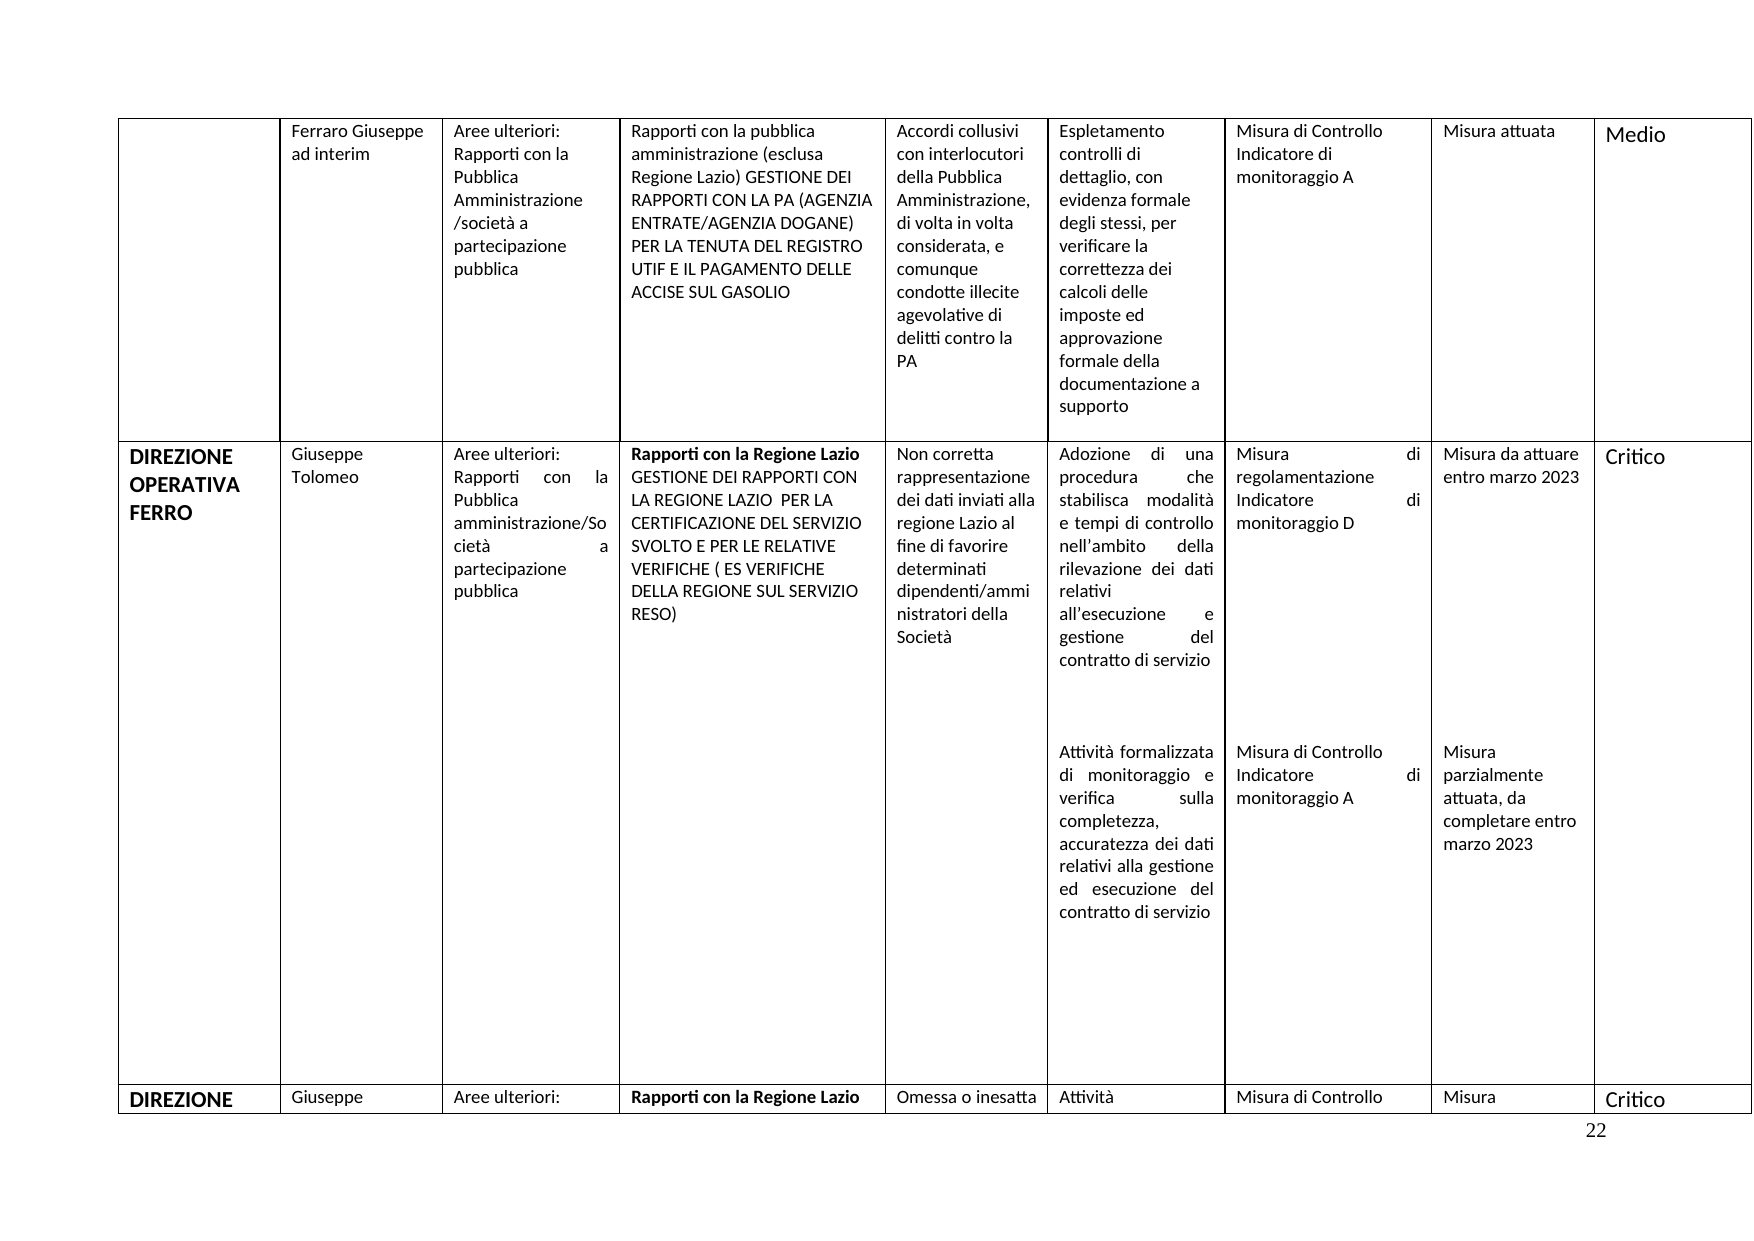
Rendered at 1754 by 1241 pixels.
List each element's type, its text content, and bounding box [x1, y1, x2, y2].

table_cell Adozione di una procedura che stabilisca modalità e tempi di controllo nell’ambito della rilevazione dei dati relativi all’esecuzione e gestione del contratto di servizio Attività formalizzata di monitoraggio e verifica sulla completezza, accuratezza dei dati relativi alla gestione ed esecuzione del contratto di servizio [1048, 442, 1224, 1084]
table_cell Rapporti con la pubblica amministrazione (esclusa Regione Lazio) GESTIONE DEI RAPPORTI CON LA PA (AGENZIA ENTRATE/AGENZIA DOGANE) PER LA TENUTA DEL REGISTRO UTIF E IL PAGAMENTO DELLE ACCISE SUL GASOLIO [621, 119, 885, 441]
table_cell Accordi collusivi con interlocutori della Pubblica Amministrazione, di volta in volta considerata, e comunque condotte illecite agevolative di delitti contro la PA [886, 119, 1047, 441]
table_cell Misura da attuare entro marzo 2023 Misura parzialmente attuata, da completare entro marzo 2023 [1432, 442, 1594, 1084]
table_cell Medio [1595, 119, 1751, 441]
table_cell Aree ulteriori: Rapporti con la Pubblica Amministrazione /società a partecipazione pubblica [443, 119, 619, 441]
table_cell Giuseppe Tolomeo [281, 442, 442, 1084]
table_cell Rapporti con la Regione Lazio [620, 1085, 885, 1113]
table_cell Rapporti con la Regione Lazio GESTIONE DEI RAPPORTI CON LA REGIONE LAZIO PER LA CERTIFICAZIONE DEL SERVIZIO SVOLTO E PER LE RELATIVE VERIFICHE ( ES VERIFICHE DELLA REGIONE SUL SERVIZIO RESO) [620, 442, 885, 1084]
table_cell Omessa o inesatta [886, 1085, 1047, 1113]
table_cell Critico [1595, 442, 1751, 1084]
table_cell Critico [1595, 1085, 1751, 1113]
table_cell Misura attuata [1432, 119, 1594, 441]
table_cell Misura di regolamentazione Indicatore di monitoraggio D Misura di Controllo Indicatore di monitoraggio A [1226, 442, 1431, 1084]
table_cell Non corretta rappresentazione dei dati inviati alla regione Lazio al fine di favorire determinati dipendenti/amministratori della Società [886, 442, 1047, 1084]
table_cell Giuseppe [281, 1085, 442, 1113]
table_cell [119, 119, 279, 441]
table_cell Misura [1432, 1085, 1594, 1113]
table_cell Espletamento controlli di dettaglio, con evidenza formale degli stessi, per verificare la correttezza dei calcoli delle imposte ed approvazione formale della documentazione a supporto [1049, 119, 1224, 441]
table_cell Misura di Controllo Indicatore di monitoraggio A [1226, 119, 1431, 441]
table_cell Aree ulteriori: [443, 1085, 619, 1113]
table_cell Aree ulteriori: Rapporti con la Pubblica amministrazione/Società a partecipazione pubblica [443, 442, 619, 1084]
table_cell Ferraro Giuseppe ad interim [281, 119, 442, 441]
table_cell DIREZIONE OPERATIVA FERRO [119, 442, 280, 1084]
table_cell Attività [1048, 1085, 1224, 1113]
table_cell DIREZIONE [119, 1085, 280, 1113]
table_cell Misura di Controllo [1226, 1085, 1431, 1113]
